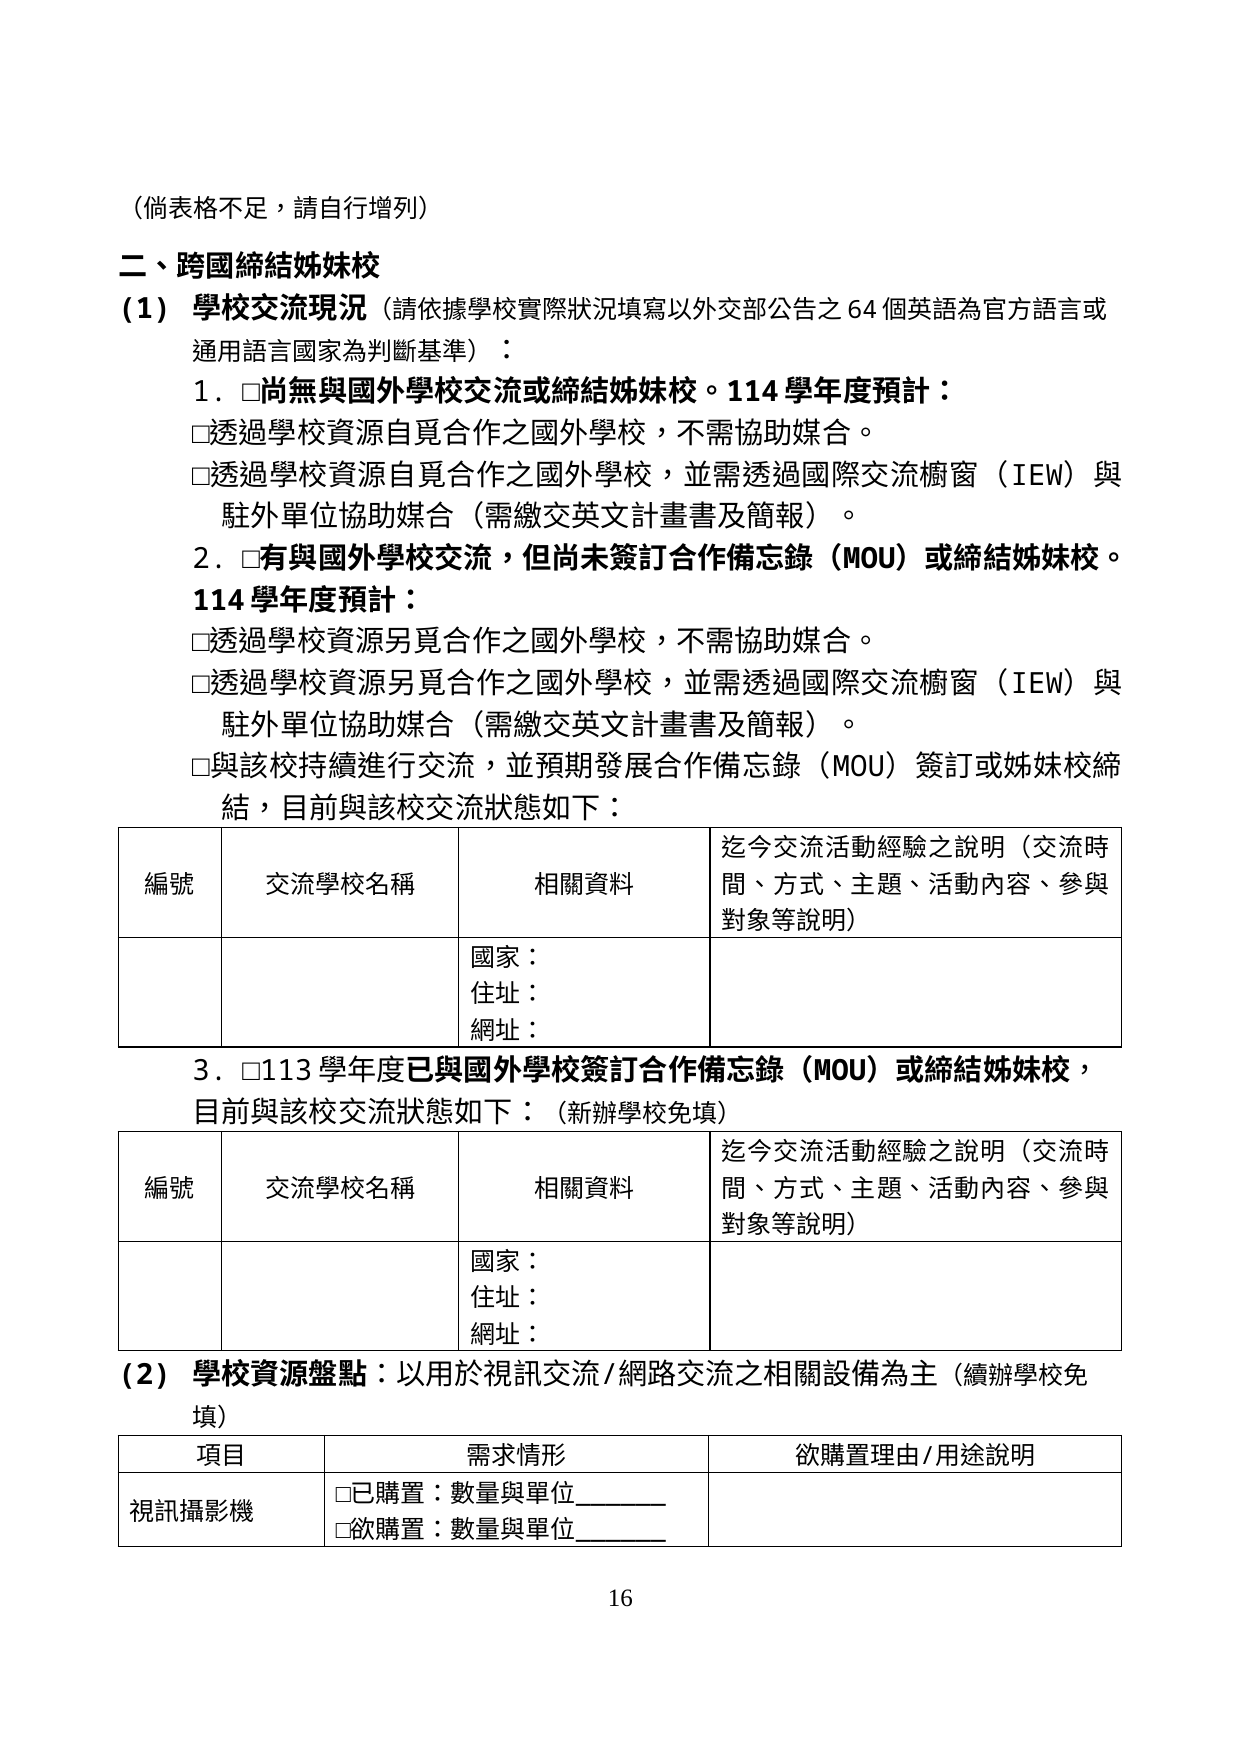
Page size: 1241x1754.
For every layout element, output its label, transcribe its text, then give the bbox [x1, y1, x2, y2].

table_cell [222, 938, 458, 1046]
list □尚無與國外學校交流或締結姊妹校。114學年度預計： [192, 368, 1122, 410]
table_cell □已購置：數量與單位______ □欲購置：數量與單位______ [325, 1473, 708, 1546]
text □透過學校資源自覓合作之國外學校，不需協助媒合。 [192, 410, 1122, 452]
table_header 交流學校名稱 [222, 828, 458, 937]
table_header 需求情形 [325, 1436, 708, 1472]
table_cell [119, 1242, 221, 1350]
subtitle 二、跨國締結姊妹校 [118, 243, 1122, 285]
subtitle （倘表格不足，請自行增列） [118, 188, 1122, 225]
table_cell [709, 1473, 1121, 1546]
text □透過學校資源另覓合作之國外學校，並需透過國際交流櫥窗（IEW）與駐外單位協助媒合（需繳交英文計畫書及簡報）。 [192, 660, 1122, 743]
table_header 相關資料 [459, 1132, 709, 1241]
table_header 欲購置理由/用途說明 [709, 1436, 1121, 1472]
table_header 相關資料 [459, 828, 709, 937]
table_cell 視訊攝影機 [119, 1473, 324, 1546]
table_cell [119, 938, 221, 1046]
text □與該校持續進行交流，並預期發展合作備忘錄（MOU）簽訂或姊妹校締結，目前與該校交流狀態如下： [192, 743, 1122, 827]
table_cell [222, 1242, 458, 1350]
table_cell [711, 938, 1121, 1046]
list □113學年度已與國外學校簽訂合作備忘錄（MOU）或締結姊妹校，目前與該校交流狀態如下：（新辦學校免填） [192, 1048, 1122, 1131]
table_header 迄今交流活動經驗之說明（交流時間、方式、主題、活動內容、參與對象等說明） [711, 1132, 1121, 1241]
table_cell [711, 1242, 1121, 1350]
table_header 編號 [119, 828, 221, 937]
table_header 項目 [119, 1436, 324, 1472]
text □透過學校資源自覓合作之國外學校，並需透過國際交流櫥窗（IEW）與駐外單位協助媒合（需繳交英文計畫書及簡報）。 [192, 452, 1122, 535]
list □有與國外學校交流，但尚未簽訂合作備忘錄（MOU）或締結姊妹校。114學年度預計： [192, 535, 1122, 618]
table_cell 國家： 住址： 網址： [459, 1242, 709, 1350]
table_header 交流學校名稱 [222, 1132, 458, 1241]
list 學校資源盤點：以用於視訊交流/網路交流之相關設備為主（續辦學校免填） [118, 1351, 1122, 1435]
list 學校交流現況（請依據學校實際狀況填寫以外交部公告之64個英語為官方語言或通用語言國家為判斷基準）： [118, 285, 1122, 368]
table_header 編號 [119, 1132, 221, 1241]
text □透過學校資源另覓合作之國外學校，不需協助媒合。 [192, 618, 1122, 660]
table_cell 國家： 住址： 網址： [459, 938, 709, 1046]
table_header 迄今交流活動經驗之說明（交流時間、方式、主題、活動內容、參與對象等說明） [711, 828, 1121, 937]
